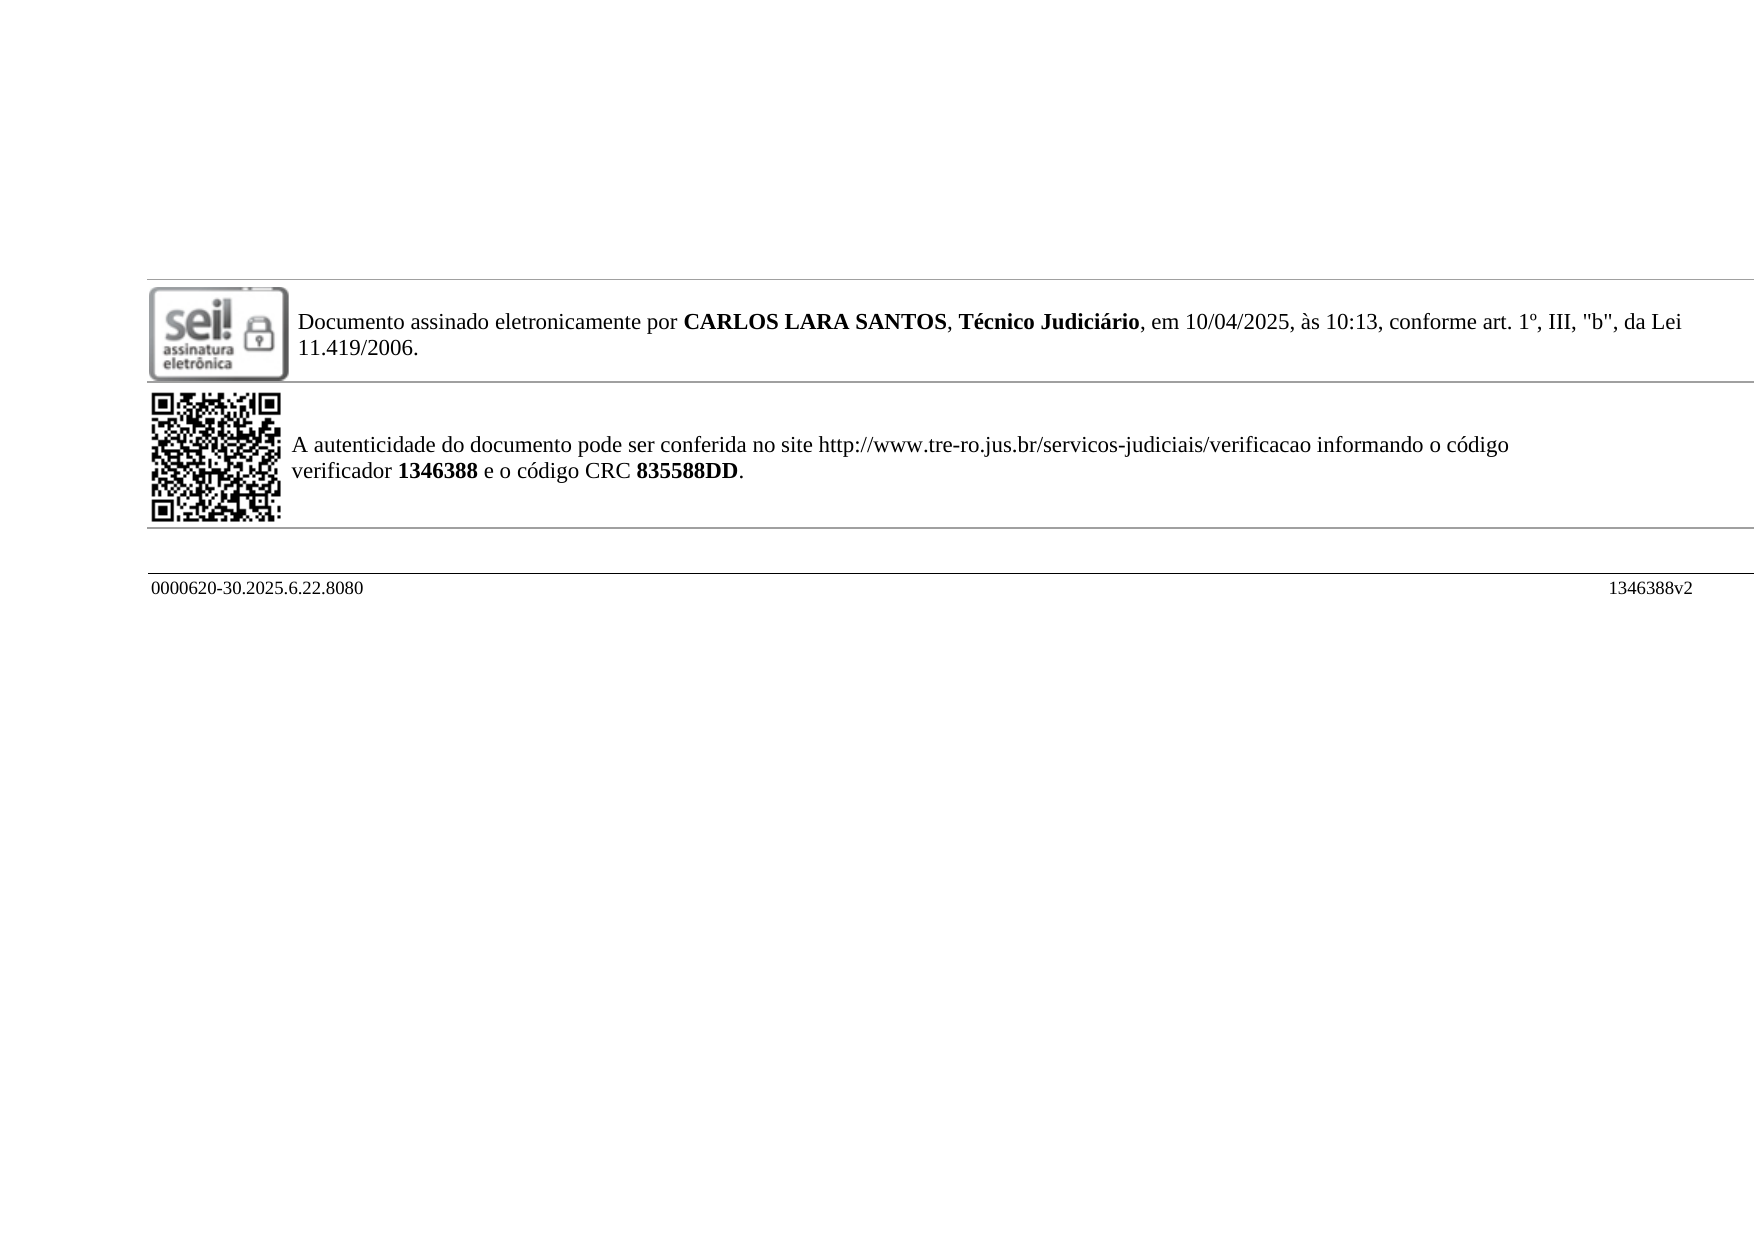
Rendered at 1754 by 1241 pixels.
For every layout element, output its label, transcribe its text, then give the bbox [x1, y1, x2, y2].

table_header 0000620-30.2025.6.22.8080 [148, 574, 922, 601]
table_header 1346388v2 [922, 574, 1696, 601]
table_header [148, 389, 290, 526]
table_header A autenticidade do documento pode ser conferida no site http://www.tre-ro.jus.br/servicos-judiciais/verificacao informando o código verificador 1346388 e o código CRC 835588DD. [290, 389, 1696, 526]
table_header Documento assinado eletronicamente por CARLOS LARA SANTOS, Técnico Judiciário, em 10/04/2025, às 10:13, conforme art. 1º, III, "b", da Lei 11.419/2006. [296, 286, 1696, 381]
table_header [148, 286, 296, 381]
